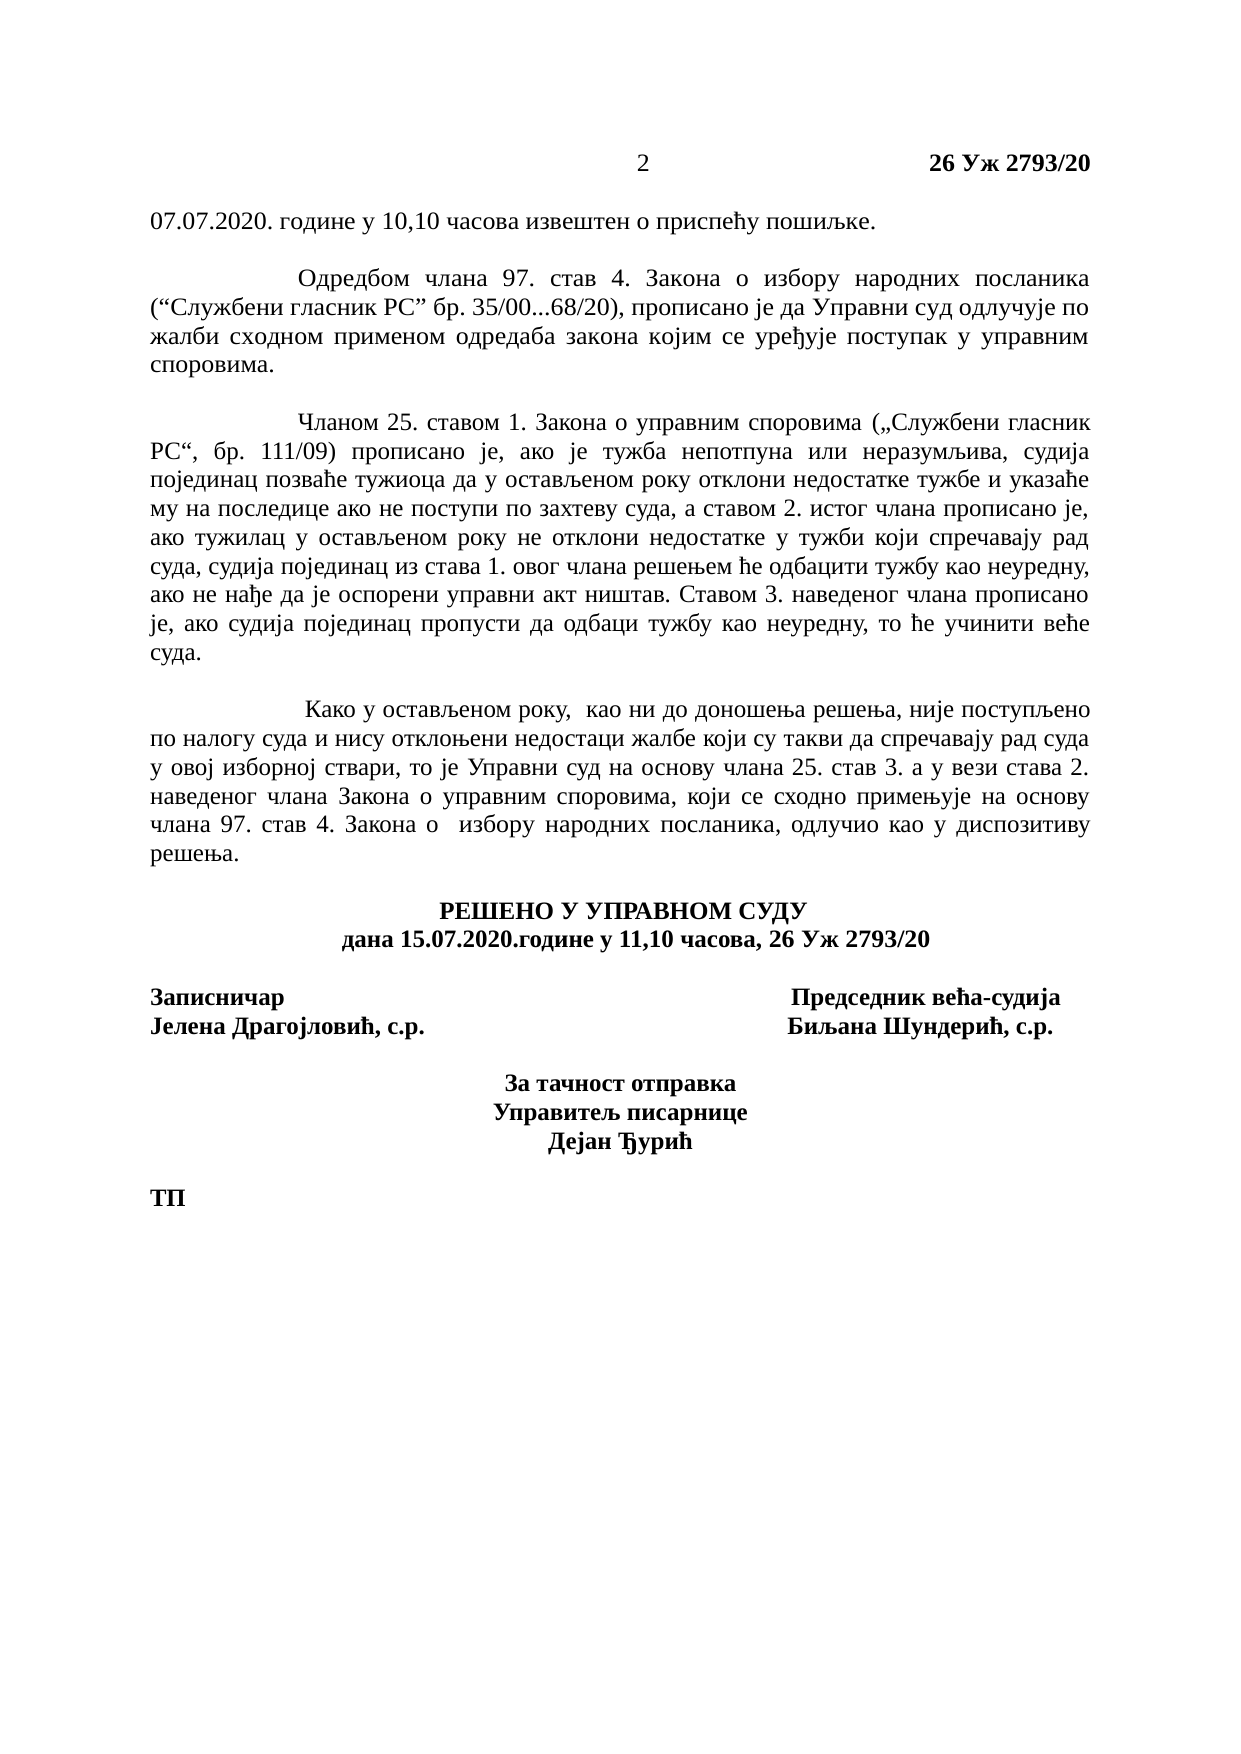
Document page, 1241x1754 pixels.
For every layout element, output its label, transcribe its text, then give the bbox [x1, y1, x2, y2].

text Јелена Драгојловић, с.р. Биљана Шундерић, с.р. [150, 1011, 1091, 1039]
text РЕШЕНО У УПРАВНОМ СУДУ [150, 896, 1091, 924]
text 07.07.2020. године у 10,10 часова извештен о приспећу пошиљке. [150, 206, 1091, 234]
text Дејан Ђурић [150, 1126, 1091, 1154]
text дана 15.07.2020.године у 11,10 часова, 26 Уж 2793/20 [150, 924, 1091, 953]
text Чланом 25. ставом 1. Закона о управним споровима („Службени гласник РС“, бр. 111/09) прописано је, ако је тужба непотпуна или неразумљива, судија појединац позваће тужиоца да у остављеном року отклони недостатке тужбе и указаће му на последице ако не поступи по захтеву суда, а ставом 2. истог члана прописано је, ако тужилац у остављеном року не отклони недостатке у тужби који спречавају рад суда, судија појединац из става 1. овог члана решењем ће одбацити тужбу као неуредну, ако не нађе да је оспорени управни акт ништав. Ставом 3. наведеног члана прописано је, ако судија појединац пропусти да одбаци тужбу као неуредну, то ће учинити веће суда. [150, 407, 1091, 666]
text За тачност отправка [150, 1068, 1091, 1097]
text Одредбом члана 97. став 4. Закона о избору народних посланика (“Службени гласник РС” бр. 35/00...68/20), прописано је да Управни суд одлучује по жалби сходном применом одредаба закона којим се уређује поступак у управним споровима. [150, 263, 1091, 378]
text ТП [150, 1183, 1091, 1212]
text Управитељ писарнице [150, 1097, 1091, 1126]
text Како у остављеном року, као ни до доношења решења, није поступљено по налогу суда и нису отклоњени недостаци жалбе који су такви да спречавају рад суда у овој изборној ствари, то је Управни суд на основу члана 25. став 3. а у вези става 2. наведеног члана Закона о управним споровима, који се сходно примењује на основу члана 97. став 4. Закона о избору народних посланика, одлучио као у диспозитиву решења. [150, 694, 1091, 867]
text Записничар Председник већа-судија [150, 982, 1091, 1011]
